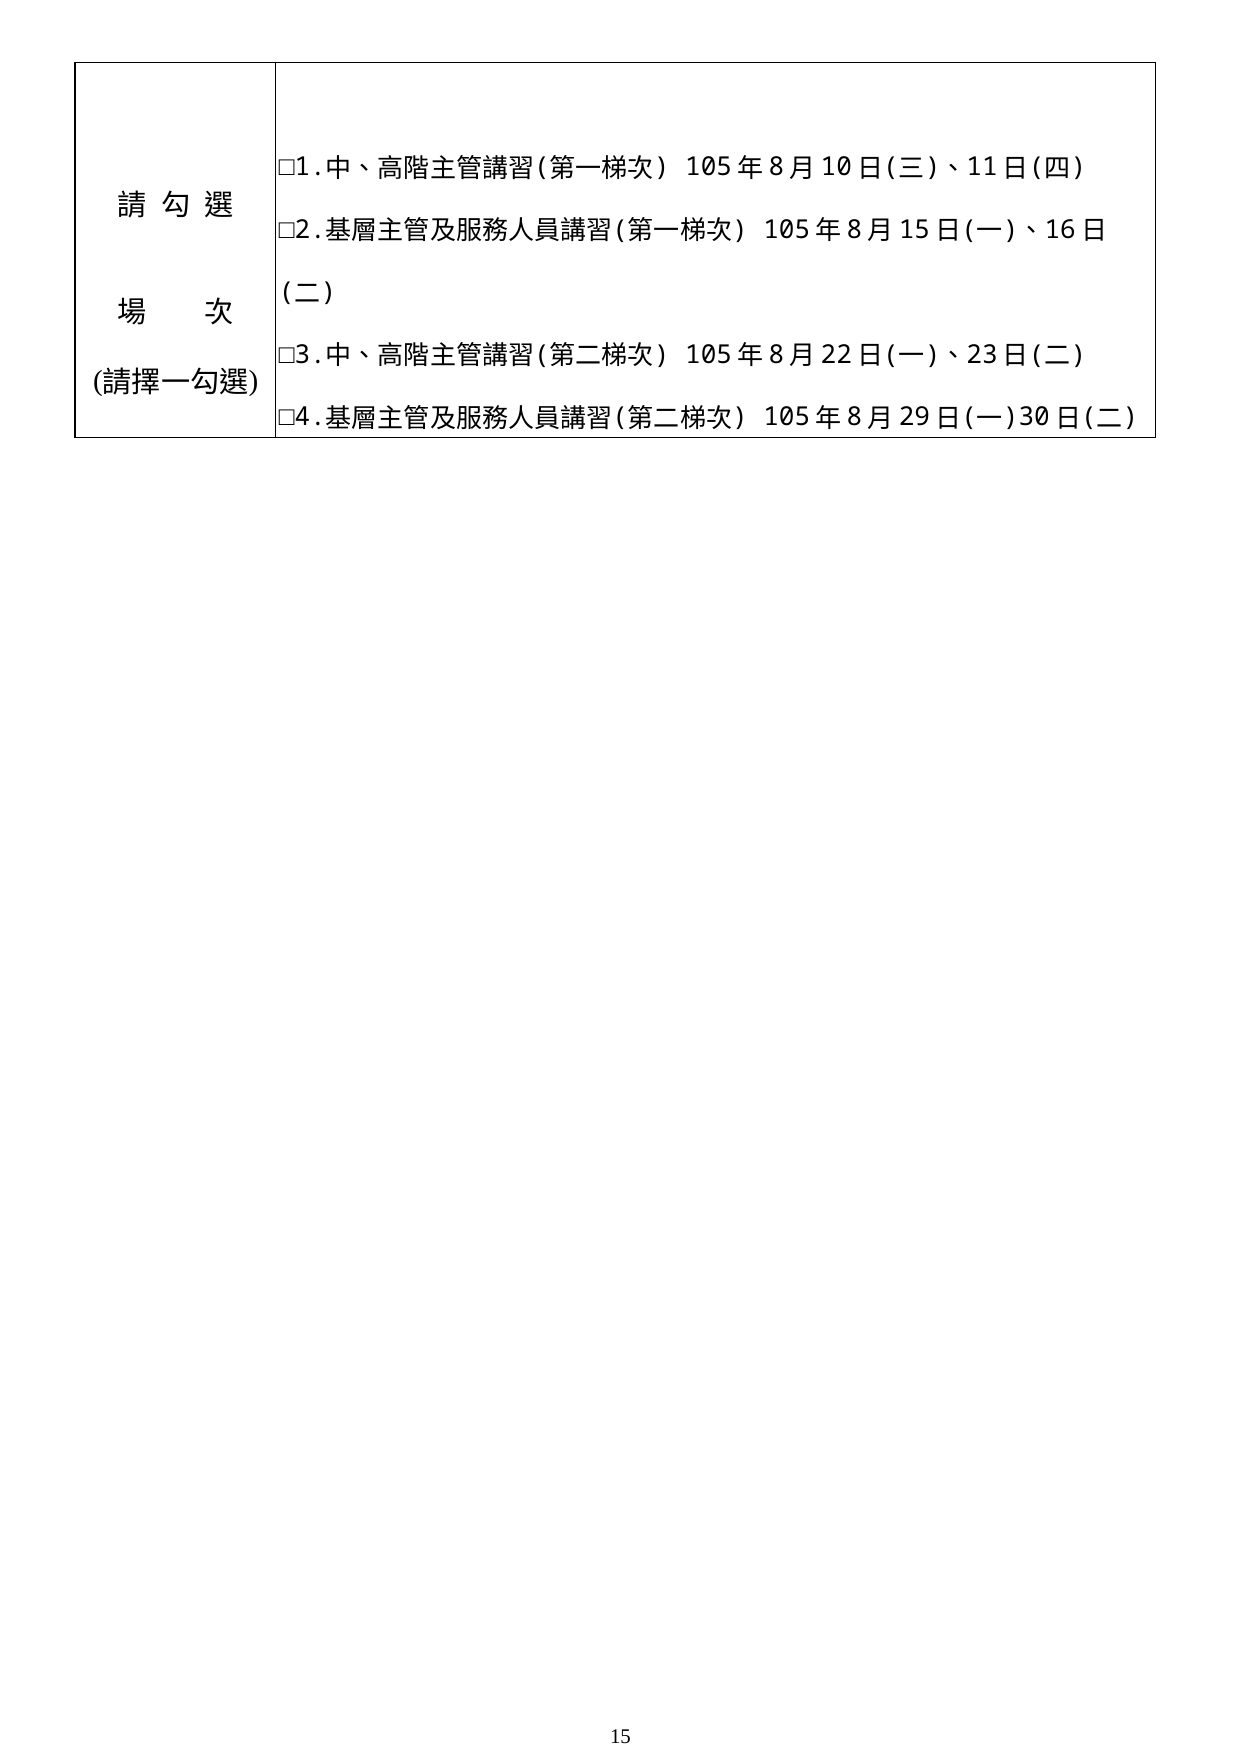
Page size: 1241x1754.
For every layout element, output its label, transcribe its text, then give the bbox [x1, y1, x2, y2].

table_cell □1.中、高階主管講習(第一梯次) 105年8月10日(三)、11日(四) □2.基層主管及服務人員講習(第一梯次) 105年8月15日(一)、16日(二) □3.中、高階主管講習(第二梯次) 105年8月22日(一)、23日(二) □4.基層主管及服務人員講習(第二梯次) 105年8月29日(一)30日(二) [276, 63, 1155, 437]
table_cell 請 勾 選 場 次 (請擇一勾選) [76, 63, 275, 437]
